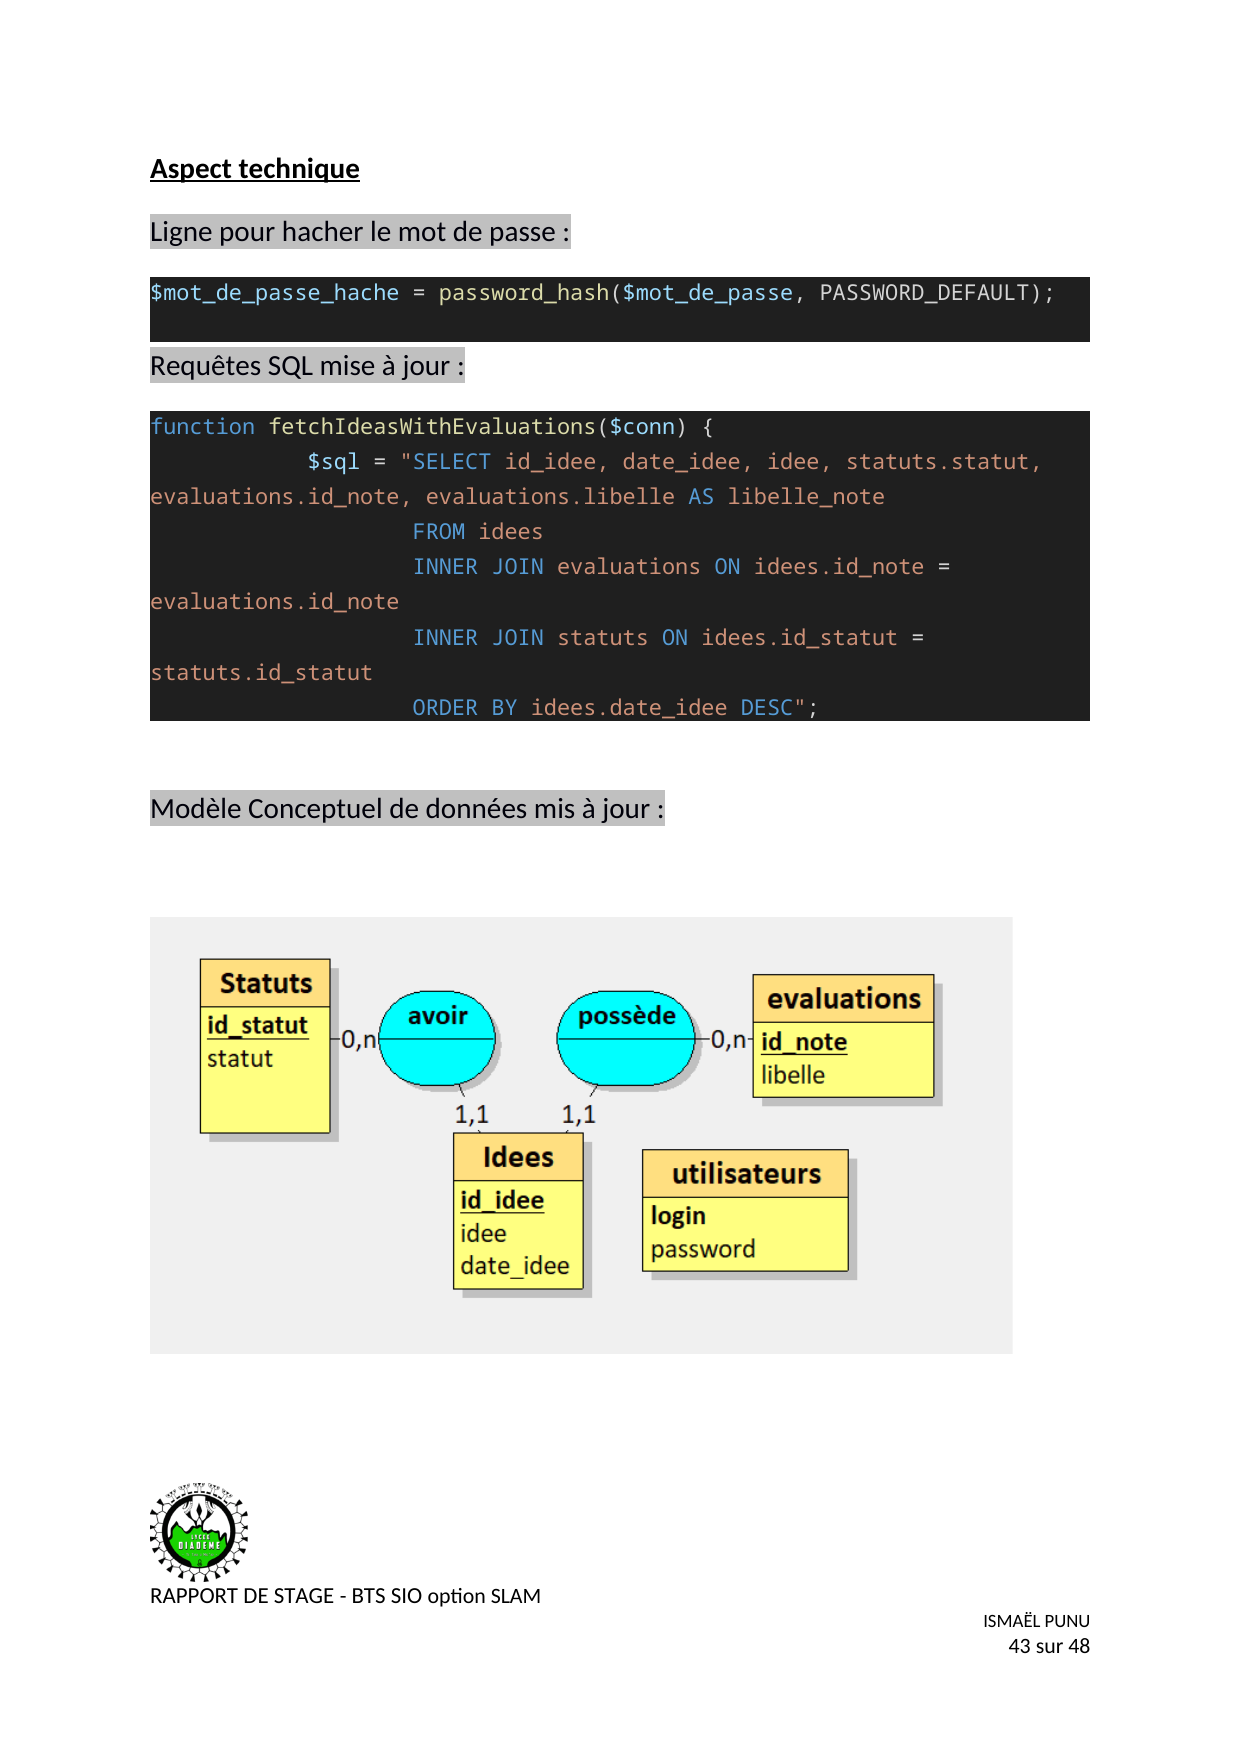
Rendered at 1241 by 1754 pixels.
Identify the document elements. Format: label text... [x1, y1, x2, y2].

text FROM idees [150, 516, 1090, 546]
text ORDER BY idees.date_idee DESC"; [150, 692, 1090, 721]
text Aspect technique [150, 150, 1090, 186]
text Modèle Conceptuel de données mis à jour : [150, 790, 1090, 826]
text function fetchIdeasWithEvaluations($conn) { [150, 411, 1090, 441]
text Ligne pour hacher le mot de passe : [150, 213, 1090, 249]
text $sql = "SELECT id_idee, date_idee, idee, statuts.statut, evaluations.id_note, evaluations.libelle AS libelle_note [150, 446, 1090, 511]
text INNER JOIN statuts ON idees.id_statut = statuts.id_statut [150, 621, 1090, 686]
picture [150, 917, 1013, 1354]
text $mot_de_passe_hache = password_hash($mot_de_passe, PASSWORD_DEFAULT); [150, 277, 1090, 307]
picture [150, 1483, 248, 1582]
text INNER JOIN evaluations ON idees.id_note = evaluations.id_note [150, 551, 1090, 616]
text Requêtes SQL mise à jour : [150, 347, 1090, 383]
